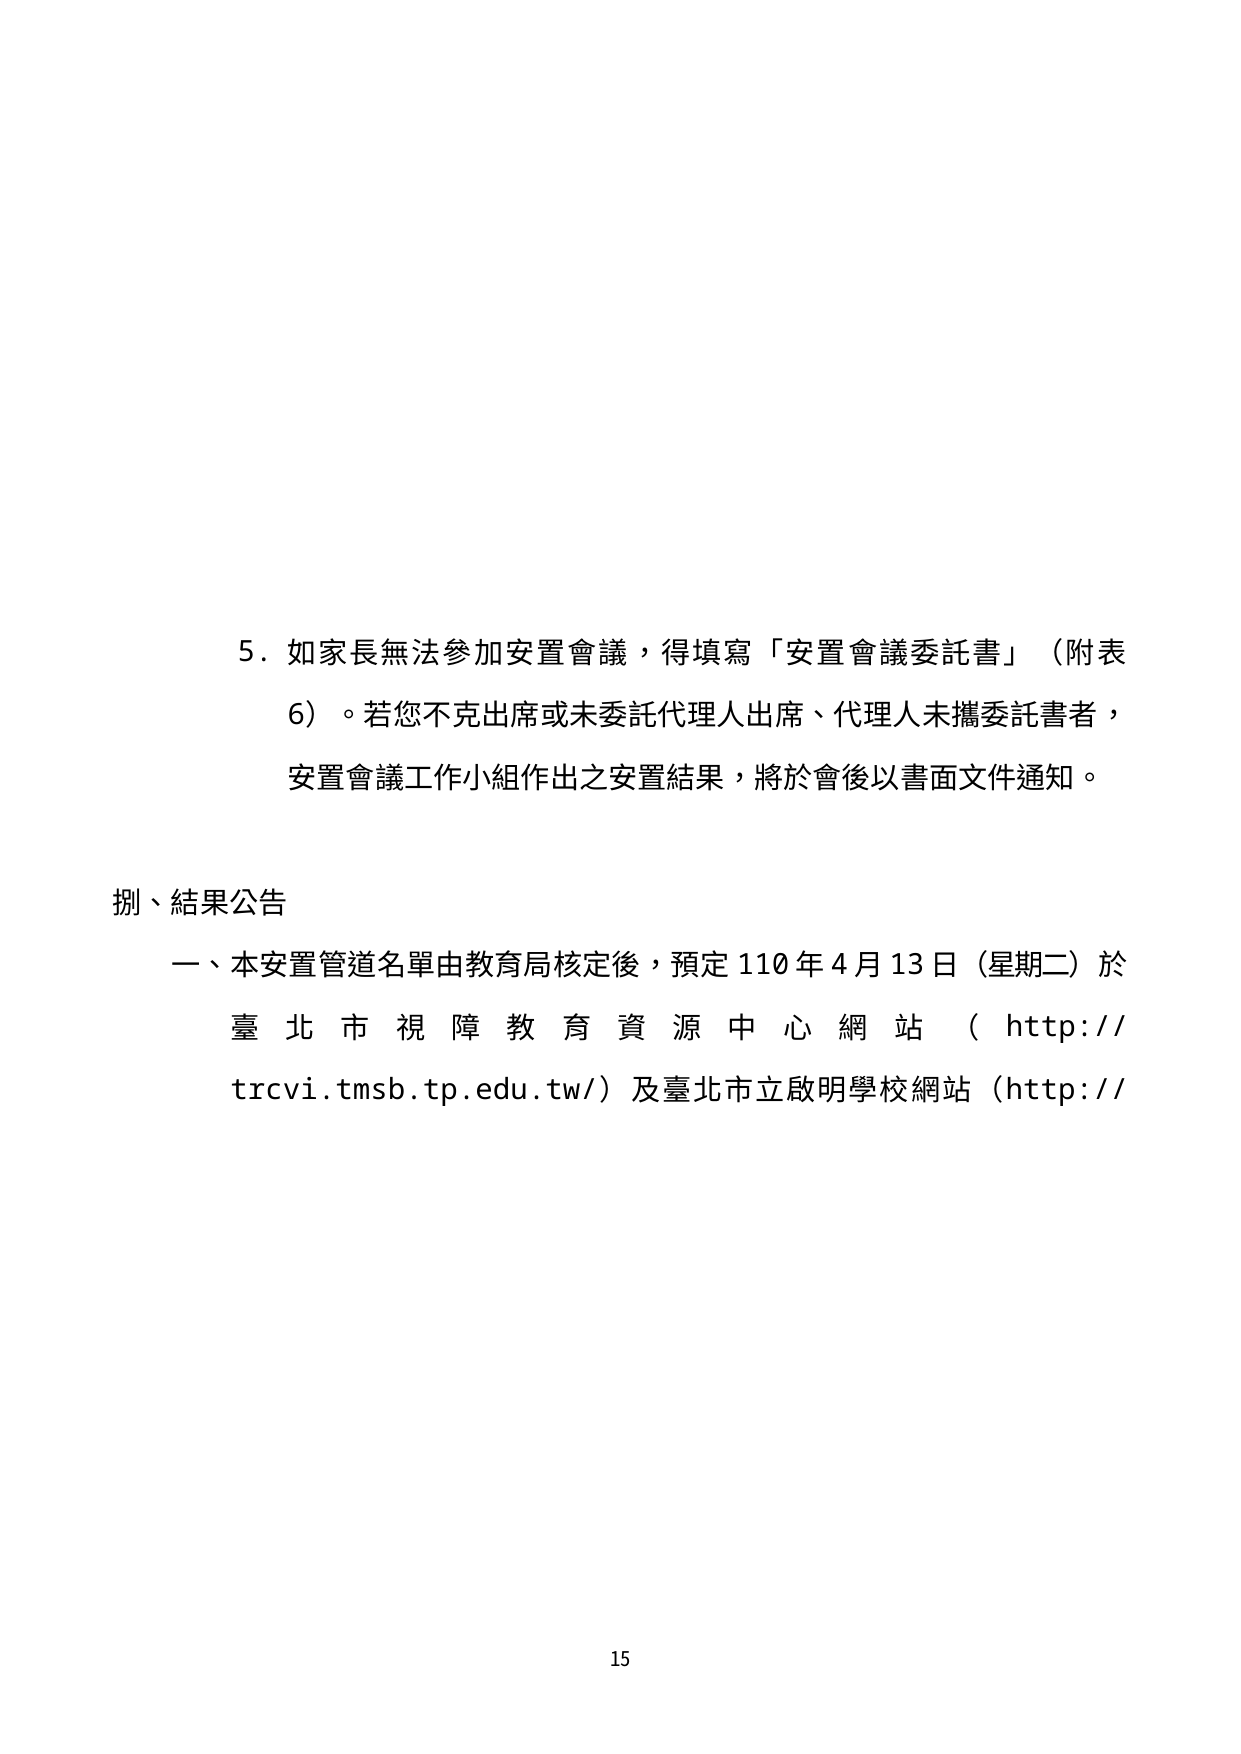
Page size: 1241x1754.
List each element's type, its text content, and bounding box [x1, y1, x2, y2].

text 捌、結果公告 [112, 859, 1128, 921]
list 如家長無法參加安置會議，得填寫「安置會議委託書」（附表6）。若您不克出席或未委託代理人出席、代理人未攜委託書者，安置會議工作小組作出之安置結果，將於會後以書面文件通知。 [237, 609, 1128, 796]
text 一、本安置管道名單由教育局核定後，預定110年4月13日（星期二）於臺北市視障教育資源中心網站（http://trcvi.tmsb.tp.edu.tw/）及臺北市立啟明學校網站（http:// [171, 921, 1128, 1109]
